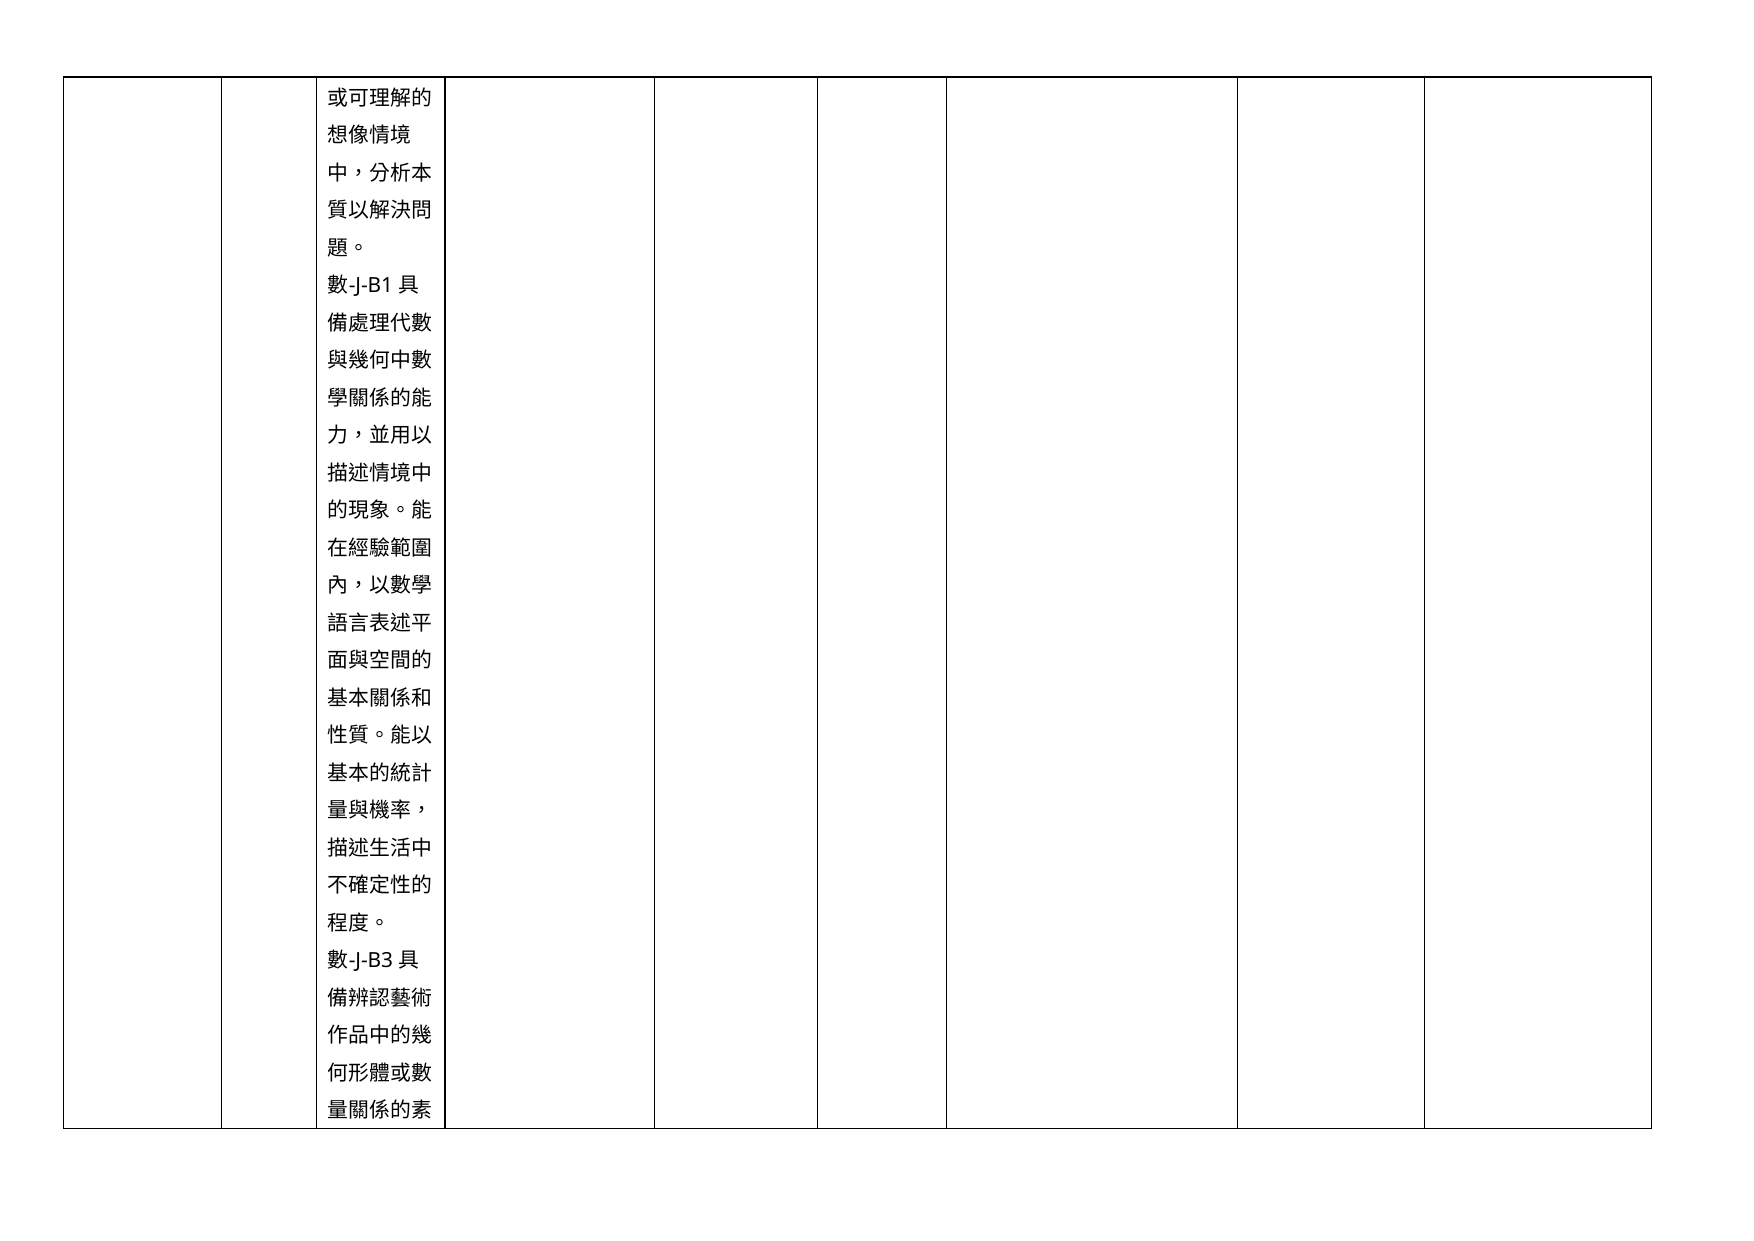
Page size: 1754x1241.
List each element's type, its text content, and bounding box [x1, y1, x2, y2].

table_cell [1425, 78, 1651, 1127]
table_cell [64, 78, 221, 1127]
table_cell [818, 78, 946, 1127]
table_cell 或可理解的想像情境中，分析本質以解決問題。 數-J-B1 具備處理代數與幾何中數學關係的能力，並用以描述情境中的現象。能在經驗範圍內，以數學語言表述平面與空間的基本關係和性質。能以基本的統計量與機率，描述生活中不確定性的程度。 數-J-B3 具備辨認藝術作品中的幾何形體或數量關係的素 [317, 78, 444, 1127]
table_cell [222, 78, 316, 1127]
table_cell [446, 78, 654, 1127]
table_cell [947, 78, 1237, 1127]
table_cell [655, 78, 817, 1127]
table_cell [1238, 78, 1424, 1127]
